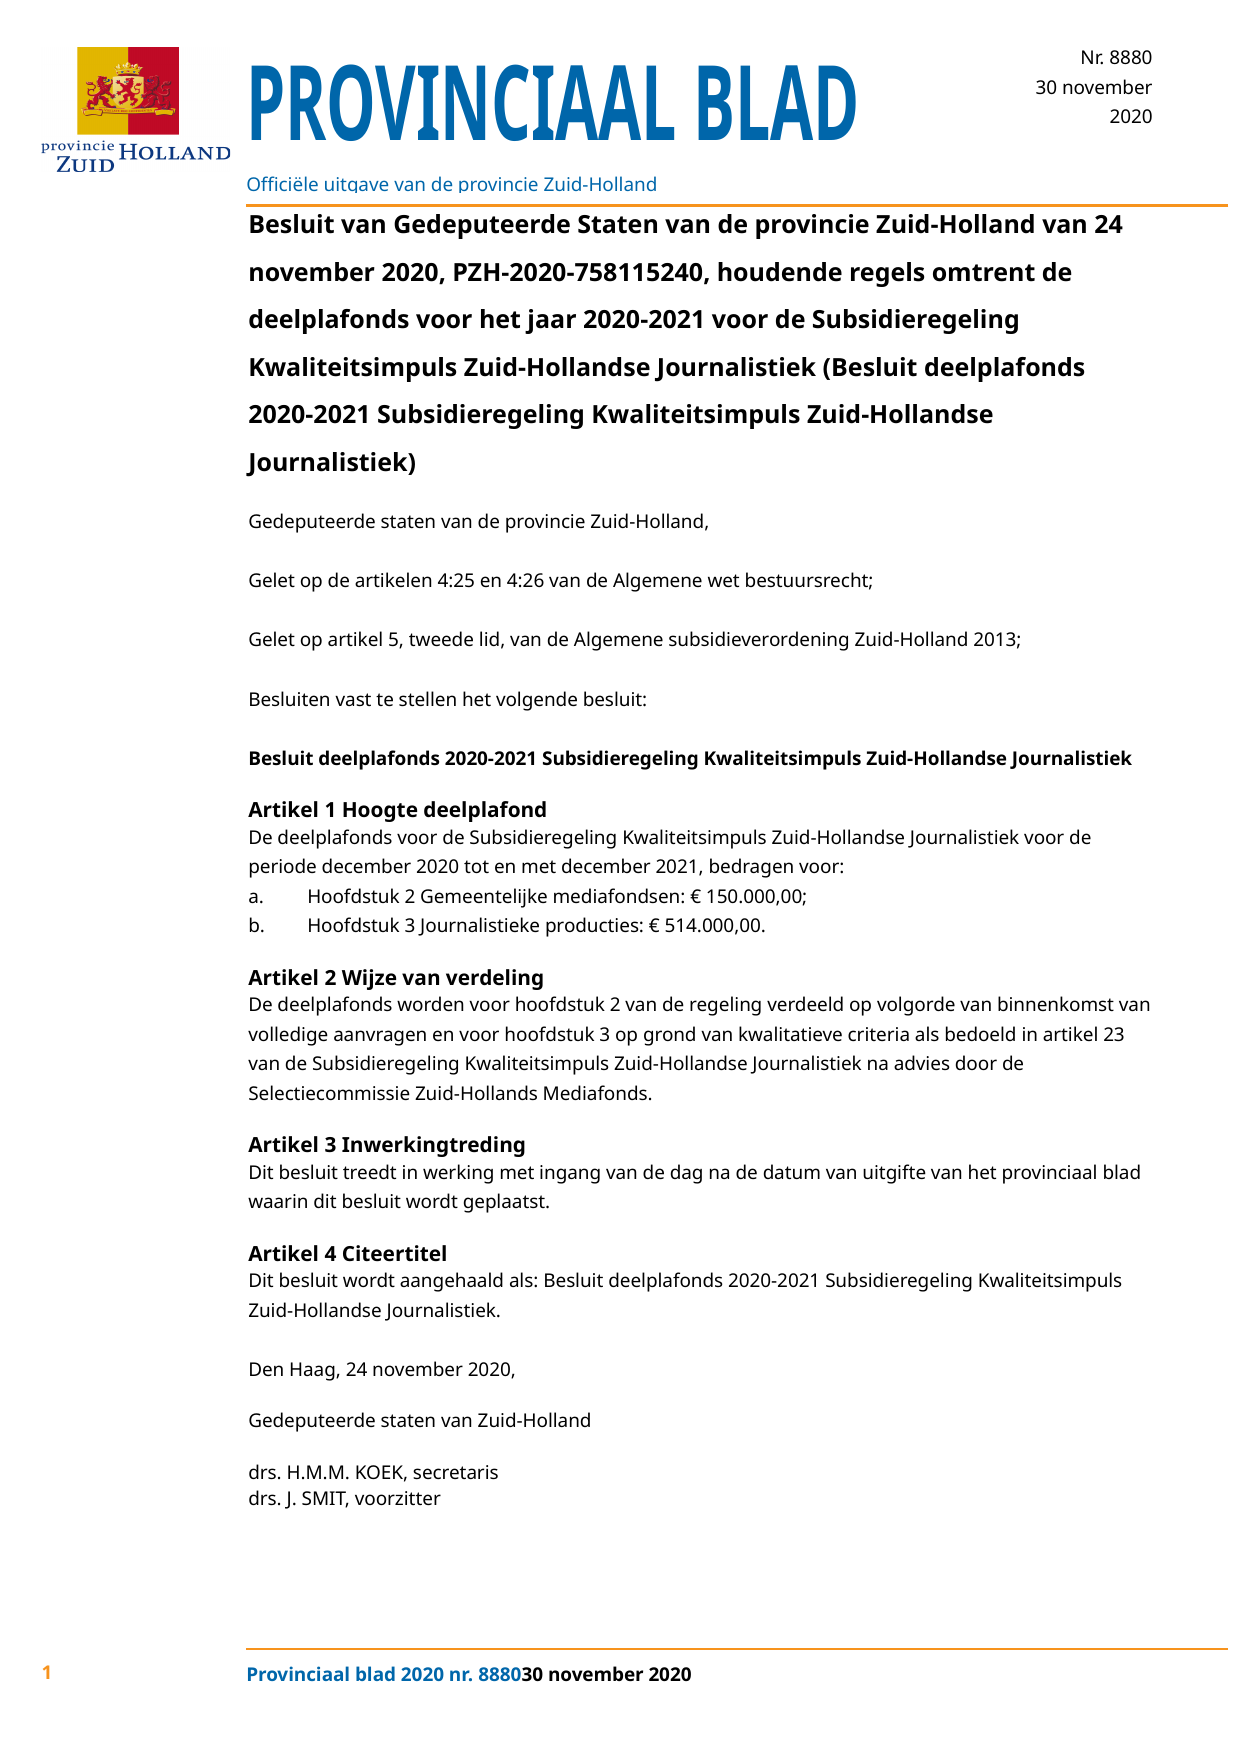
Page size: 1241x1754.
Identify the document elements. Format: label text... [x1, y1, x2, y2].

text Gelet op artikel 5, tweede lid, van de Algemene subsidieverordening Zuid-Holland 2013; [248, 627, 1152, 652]
text Artikel 3 Inwerkingtreding [248, 1131, 1152, 1159]
text Artikel 2 Wijze van verdeling [248, 963, 1152, 991]
text Besluit deelplafonds 2020-2021 Subsidieregeling Kwaliteitsimpuls Zuid-Hollandse Journalistiek [248, 745, 1152, 771]
text Dit besluit treedt in werking met ingang van de dag na de datum van uitgifte van het provinciaal blad waarin dit besluit wordt geplaatst. [248, 1159, 1152, 1214]
text drs. J. SMIT, voorzitter [248, 1485, 1152, 1511]
text Besluit van Gedeputeerde Staten van de provincie Zuid-Holland van 24 november 2020, PZH-2020-758115240, houdende regels omtrent de deelplafonds voor het jaar 2020-2021 voor de Subsidieregeling Kwaliteitsimpuls Zuid-Hollandse Journalistiek (Besluit deelplafonds 2020-2021 Subsidieregeling Kwaliteitsimpuls Zuid-Hollandse Journalistiek) [248, 207, 1152, 479]
text Besluiten vast te stellen het volgende besluit: [248, 686, 1152, 712]
text Gelet op de artikelen 4:25 en 4:26 van de Algemene wet bestuursrecht; [248, 567, 1152, 593]
picture [41, 47, 231, 172]
text De deelplafonds worden voor hoofdstuk 2 van de regeling verdeeld op volgorde van binnenkomst van volledige aanvragen en voor hoofdstuk 3 op grond van kwalitatieve criteria als bedoeld in artikel 23 van de Subsidieregeling Kwaliteitsimpuls Zuid-Hollandse Journalistiek na advies door de Selectiecommissie Zuid-Hollands Mediafonds. [248, 991, 1152, 1106]
text Gedeputeerde staten van de provincie Zuid-Holland, [248, 508, 1152, 534]
text Artikel 4 Citeertitel [248, 1239, 1152, 1267]
text Artikel 1 Hoogte deelplafond [248, 795, 1152, 824]
text Den Haag, 24 november 2020, [248, 1356, 1152, 1382]
text Gedeputeerde staten van Zuid-Holland [248, 1408, 1152, 1433]
text Dit besluit wordt aangehaald als: Besluit deelplafonds 2020-2021 Subsidieregeling Kwaliteitsimpuls Zuid-Hollandse Journalistiek. [248, 1267, 1152, 1323]
list Hoofdstuk 2 Gemeentelijke mediafondsen: € 150.000,00; [248, 883, 1152, 909]
text drs. H.M.M. KOEK, secretaris [248, 1459, 1152, 1485]
text De deelplafonds voor de Subsidieregeling Kwaliteitsimpuls Zuid-Hollandse Journalistiek voor de periode december 2020 tot en met december 2021, bedragen voor: [248, 824, 1152, 879]
list Hoofdstuk 3 Journalistieke producties: € 514.000,00. [248, 913, 1152, 938]
